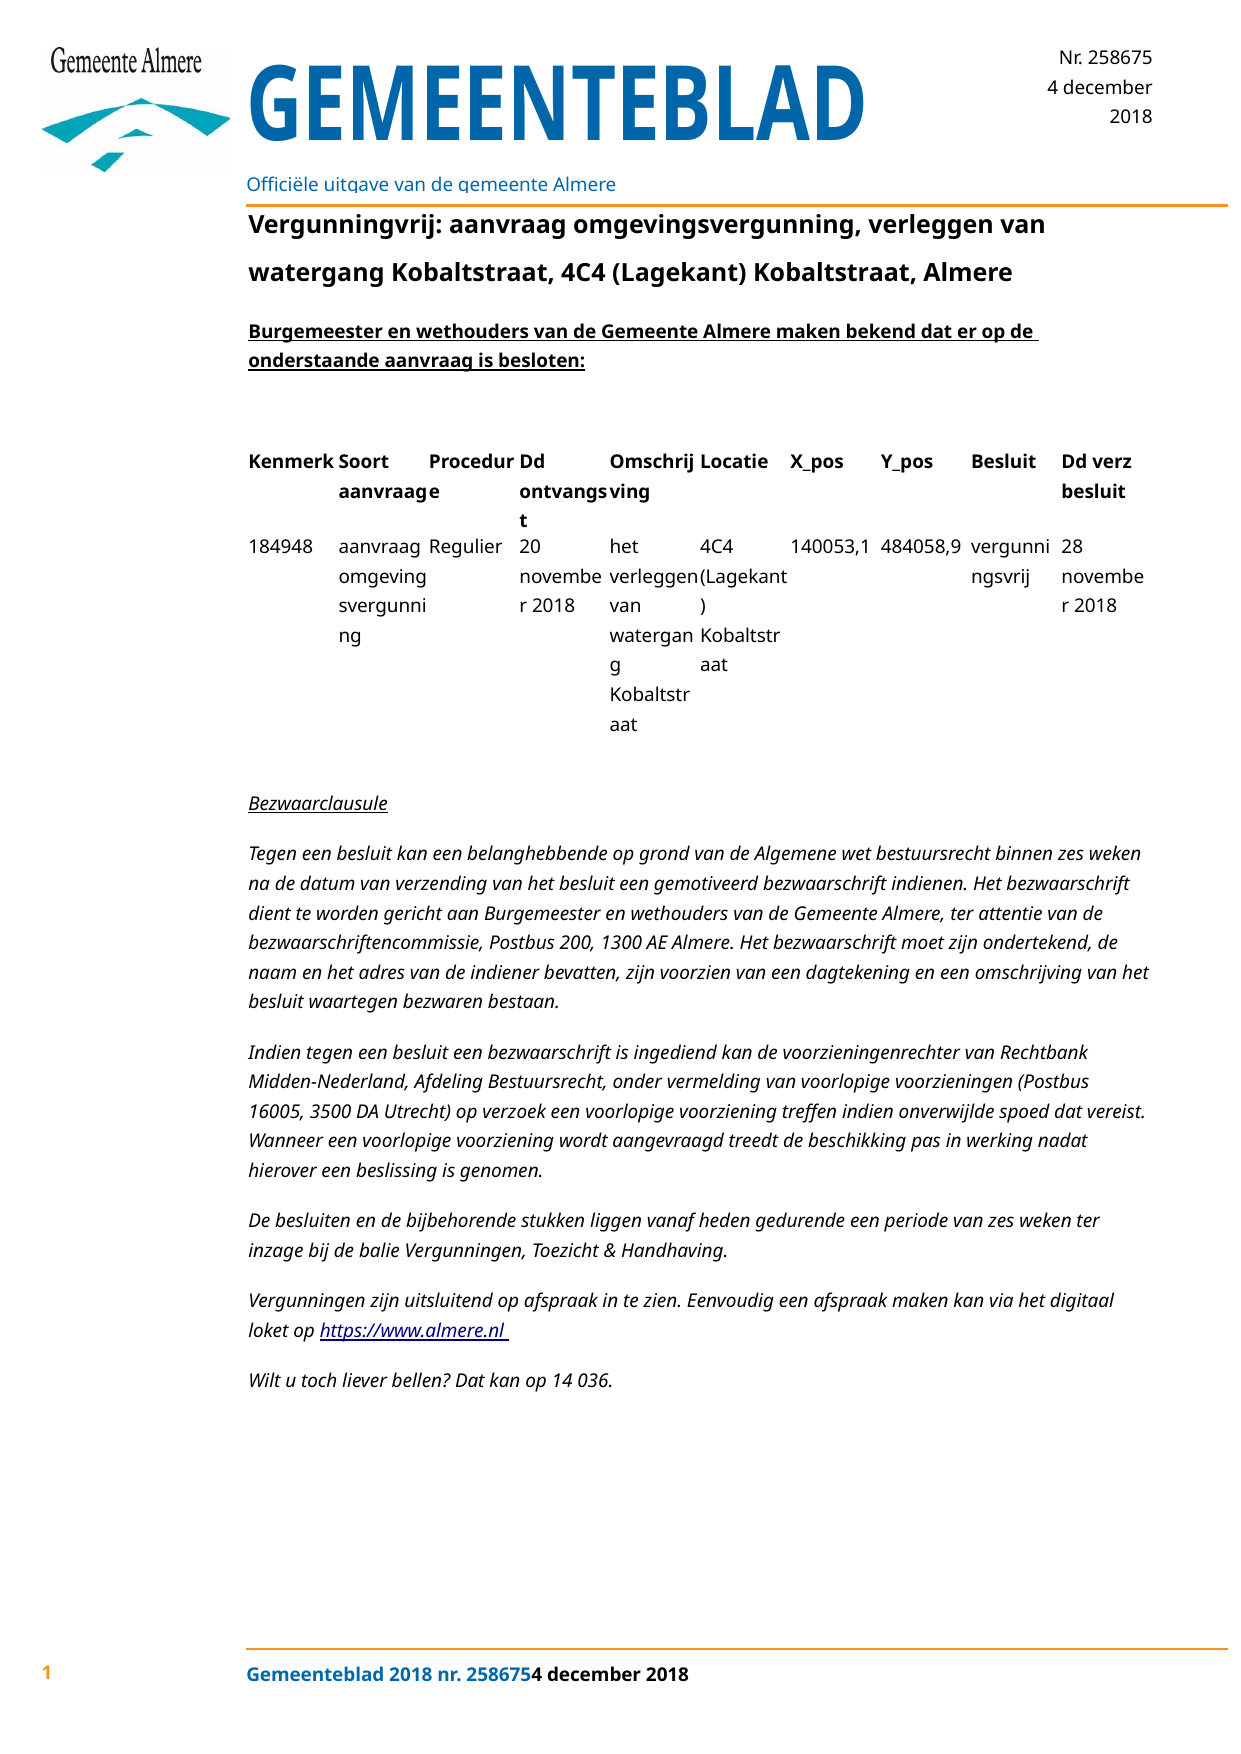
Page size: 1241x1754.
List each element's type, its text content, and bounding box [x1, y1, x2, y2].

table_cell het verleggen van watergang Kobaltstraat [609, 533, 700, 737]
table_header Soort aanvraag [338, 449, 429, 533]
table_header Procedure [429, 449, 519, 533]
table_cell Regulier [429, 533, 519, 737]
text Wilt u toch liever bellen? Dat kan op 14 036. [248, 1368, 1152, 1393]
text Tegen een besluit kan een belanghebbende op grond van de Algemene wet bestuursrecht binnen zes weken na de datum van verzending van het besluit een gemotiveerd bezwaarschrift indienen. Het bezwaarschrift dient te worden gericht aan Burgemeester en wethouders van de Gemeente Almere, ter attentie van de bezwaarschriftencommissie, Postbus 200, 1300 AE Almere. Het bezwaarschrift moet zijn ondertekend, de naam en het adres van de indiener bevatten, zijn voorzien van een dagtekening en een omschrijving van het besluit waartegen bezwaren bestaan. [248, 841, 1152, 1014]
table_header Dd verz besluit [1061, 449, 1152, 533]
table_cell 484058,9 [881, 533, 971, 737]
picture [41, 47, 231, 172]
table_header Besluit [971, 449, 1061, 533]
table_header X_pos [790, 449, 881, 533]
table_header Locatie [700, 449, 790, 533]
table_header Omschrijving [609, 449, 700, 533]
table_header Dd ontvangst [519, 449, 609, 533]
text Indien tegen een besluit een bezwaarschrift is ingediend kan de voorzieningenrechter van Rechtbank Midden-Nederland, Afdeling Bestuursrecht, onder vermelding van voorlopige voorzieningen (Postbus 16005, 3500 DA Utrecht) op verzoek een voorlopige voorziening treffen indien onverwijlde spoed dat vereist. Wanneer een voorlopige voorziening wordt aangevraagd treedt de beschikking pas in werking nadat hierover een beslissing is genomen. [248, 1039, 1152, 1183]
table_cell vergunningsvrij [971, 533, 1061, 737]
table_header Y_pos [881, 449, 971, 533]
text De besluiten en de bijbehorende stukken liggen vanaf heden gedurende een periode van zes weken ter inzage bij de balie Vergunningen, Toezicht & Handhaving. [248, 1208, 1152, 1263]
table_cell 20 november 2018 [519, 533, 609, 737]
table_cell aanvraag omgevingsvergunning [338, 533, 429, 737]
table_cell 184948 [248, 533, 338, 737]
table_header Kenmerk [248, 449, 338, 533]
text Bezwaarclausule [248, 790, 1152, 816]
table_cell 28 november 2018 [1061, 533, 1152, 737]
table_cell 4C4 (Lagekant) Kobaltstraat [700, 533, 790, 737]
table_cell 140053,1 [790, 533, 881, 737]
text Burgemeester en wethouders van de Gemeente Almere maken bekend dat er op de onderstaande aanvraag is besloten: [248, 318, 1152, 373]
text Vergunningvrij: aanvraag omgevingsvergunning, verleggen van watergang Kobaltstraat, 4C4 (Lagekant) Kobaltstraat, Almere [248, 207, 1152, 288]
text Vergunningen zijn uitsluitend op afspraak in te zien. Eenvoudig een afspraak maken kan via het digitaal loket op https://www.almere.nl [248, 1288, 1152, 1343]
